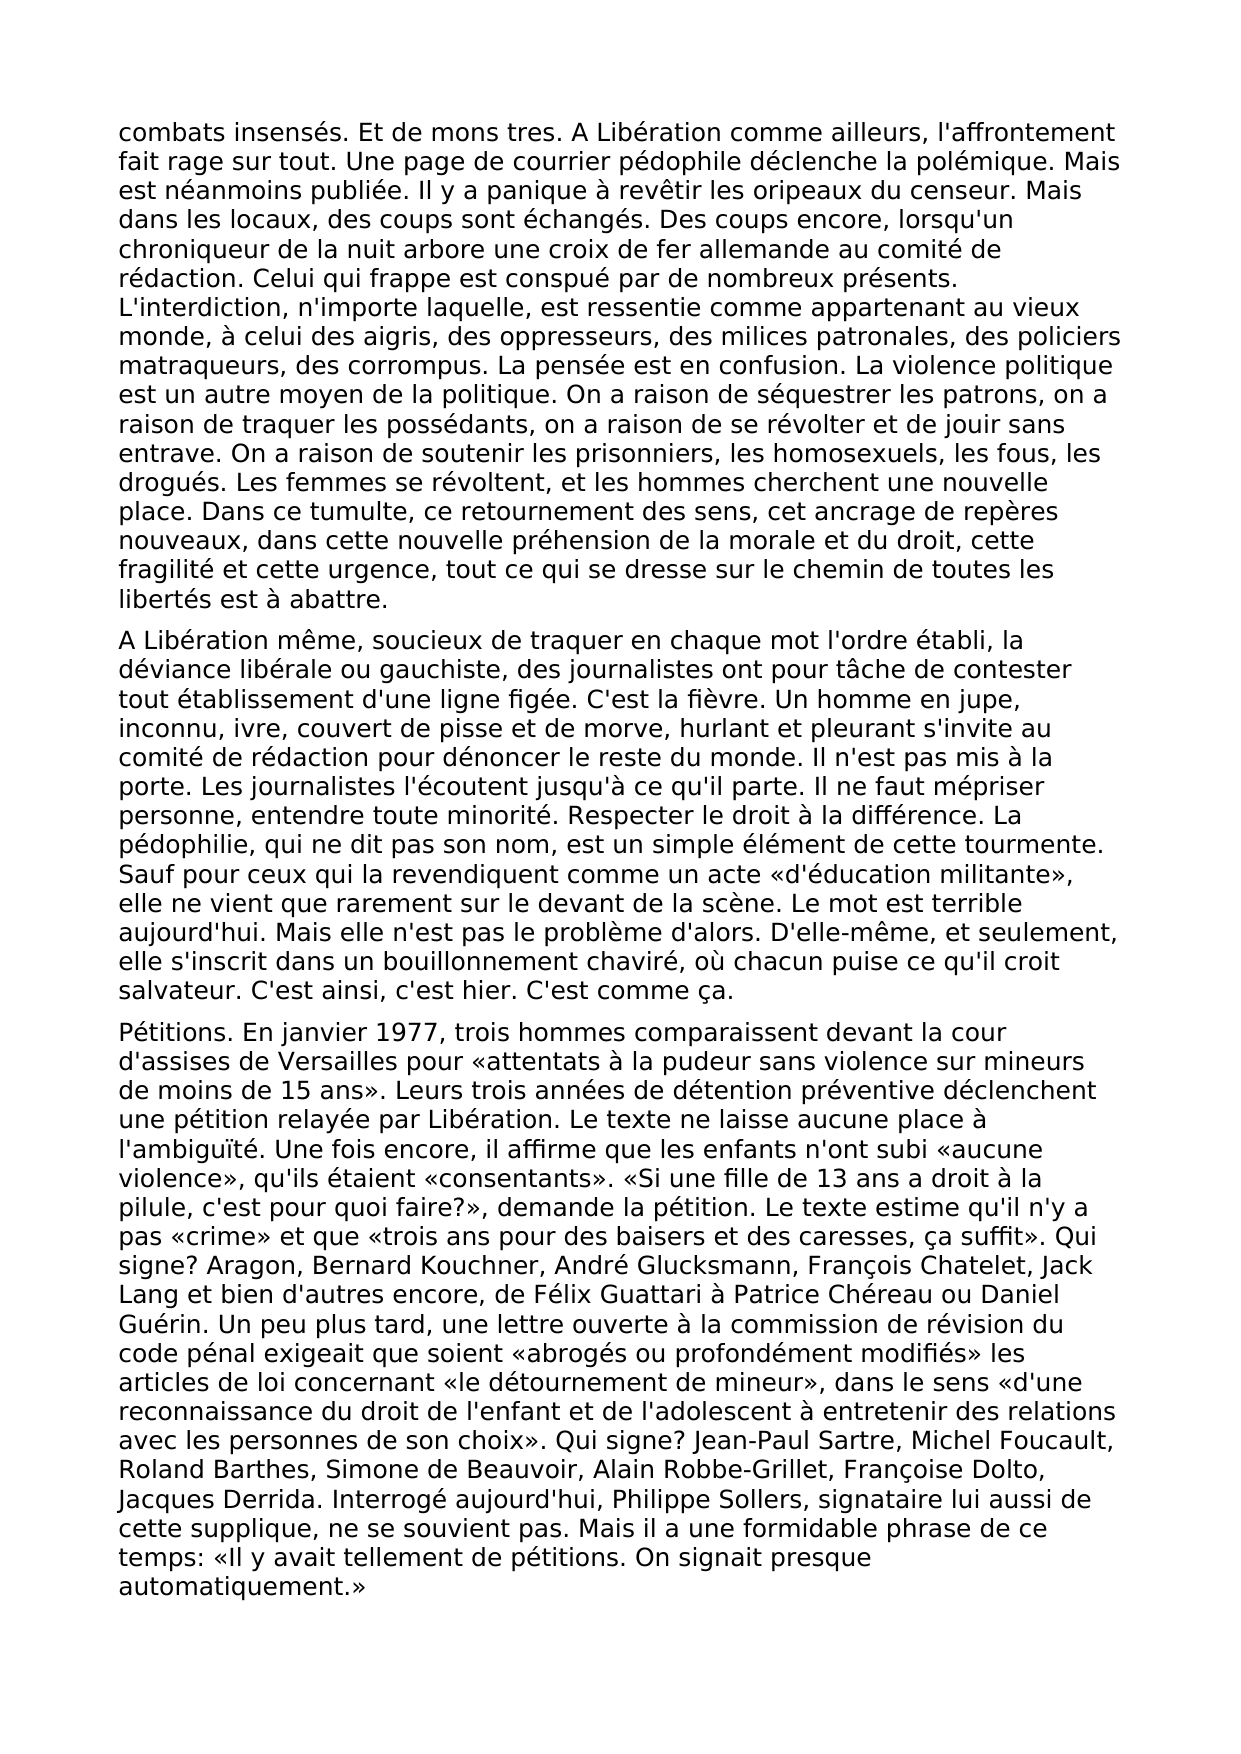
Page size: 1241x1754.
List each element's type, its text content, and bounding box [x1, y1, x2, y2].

text Pétitions. En janvier 1977, trois hommes comparaissent devant la cour d'assises de Versailles pour «attentats à la pudeur sans violence sur mineurs de moins de 15 ans». Leurs trois années de détention préventive déclenchent une pétition relayée par Libération. Le texte ne laisse aucune place à l'ambiguïté. Une fois encore, il affirme que les enfants n'ont subi «aucune violence», qu'ils étaient «consentants». «Si une fille de 13 ans a droit à la pilule, c'est pour quoi faire?», demande la pétition. Le texte estime qu'il n'y a pas «crime» et que «trois ans pour des baisers et des caresses, ça suffit». Qui signe? Aragon, Bernard Kouchner, André Glucksmann, François Chatelet, Jack Lang et bien d'autres encore, de Félix Guattari à Patrice Chéreau ou Daniel Guérin. Un peu plus tard, une lettre ouverte à la commission de révision du code pénal exigeait que soient «abrogés ou profondément modifiés» les articles de loi concernant «le détournement de mineur», dans le sens «d'une reconnaissance du droit de l'enfant et de l'adolescent à entretenir des relations avec les personnes de son choix». Qui signe? Jean-Paul Sartre, Michel Foucault, Roland Barthes, Simone de Beauvoir, Alain Robbe-Grillet, Françoise Dolto, Jacques Derrida. Interrogé aujourd'hui, Philippe Sollers, signataire lui aussi de cette supplique, ne se souvient pas. Mais il a une formidable phrase de ce temps: «Il y avait tellement de pétitions. On signait presque automatiquement.» [118, 1018, 1122, 1601]
text A Libération même, soucieux de traquer en chaque mot l'ordre établi, la déviance libérale ou gauchiste, des journalistes ont pour tâche de contester tout établissement d'une ligne figée. C'est la fièvre. Un homme en jupe, inconnu, ivre, couvert de pisse et de morve, hurlant et pleurant s'invite au comité de rédaction pour dénoncer le reste du monde. Il n'est pas mis à la porte. Les journalistes l'écoutent jusqu'à ce qu'il parte. Il ne faut mépriser personne, entendre toute minorité. Respecter le droit à la différence. La pédophilie, qui ne dit pas son nom, est un simple élément de cette tourmente. Sauf pour ceux qui la revendiquent comme un acte «d'éducation militante», elle ne vient que rarement sur le devant de la scène. Le mot est terrible aujourd'hui. Mais elle n'est pas le problème d'alors. D'elle-même, et seulement, elle s'inscrit dans un bouillonnement chaviré, où chacun puise ce qu'il croit salvateur. C'est ainsi, c'est hier. C'est comme ça. [118, 626, 1122, 1006]
text combats insensés. Et de mons tres. A Libération comme ailleurs, l'affrontement fait rage sur tout. Une page de courrier pédophile déclenche la polémique. Mais est néanmoins publiée. Il y a panique à revêtir les oripeaux du censeur. Mais dans les locaux, des coups sont échangés. Des coups encore, lorsqu'un chroniqueur de la nuit arbore une croix de fer allemande au comité de rédaction. Celui qui frappe est conspué par de nombreux présents. L'interdiction, n'importe laquelle, est ressentie comme appartenant au vieux monde, à celui des aigris, des oppresseurs, des milices patronales, des policiers matraqueurs, des corrompus. La pensée est en confusion. La violence politique est un autre moyen de la politique. On a raison de séquestrer les patrons, on a raison de traquer les possédants, on a raison de se révolter et de jouir sans entrave. On a raison de soutenir les prisonniers, les homosexuels, les fous, les drogués. Les femmes se révoltent, et les hommes cherchent une nouvelle place. Dans ce tumulte, ce retournement des sens, cet ancrage de repères nouveaux, dans cette nouvelle préhension de la morale et du droit, cette fragilité et cette urgence, tout ce qui se dresse sur le chemin de toutes les libertés est à abattre. [118, 118, 1122, 614]
